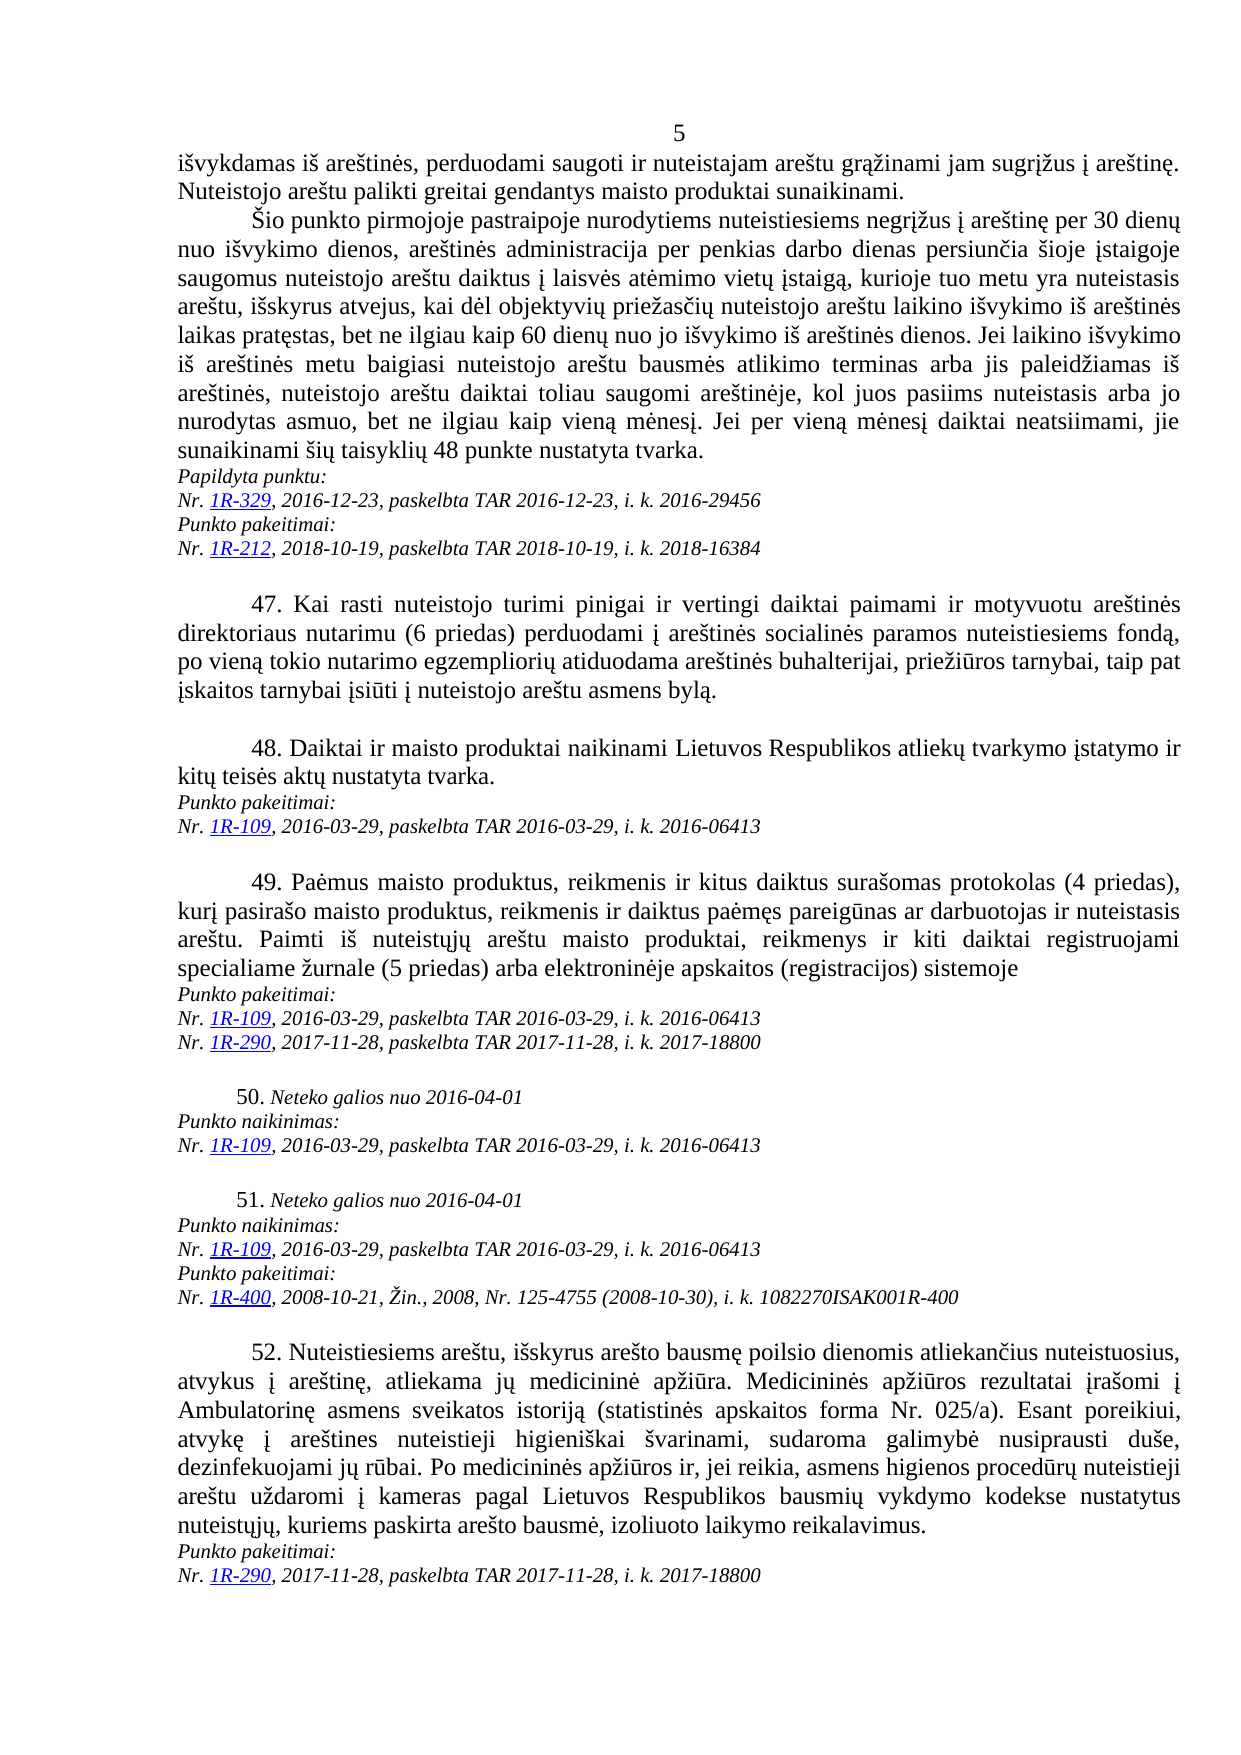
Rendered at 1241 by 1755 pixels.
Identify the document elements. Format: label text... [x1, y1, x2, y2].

text 49. Paėmus maisto produktus, reikmenis ir kitus daiktus surašomas protokolas (4 priedas), kurį pasirašo maisto produktus, reikmenis ir daiktus paėmęs pareigūnas ar darbuotojas ir nuteistasis areštu. Paimti iš nuteistųjų areštu maisto produktai, reikmenys ir kiti daiktai registruojami specialiame žurnale (5 priedas) arba elektroninėje apskaitos (registracijos) sistemoje [177, 867, 1181, 982]
text Punkto pakeitimai: [177, 982, 1181, 1006]
text Nr. 1R-290, 2017-11-28, paskelbta TAR 2017-11-28, i. k. 2017-18800 [177, 1563, 1181, 1587]
text Nr. 1R-109, 2016-03-29, paskelbta TAR 2016-03-29, i. k. 2016-06413 [177, 1133, 1181, 1157]
text Nr. 1R-400, 2008-10-21, Žin., 2008, Nr. 125-4755 (2008-10-30), i. k. 1082270ISAK001R-400 [177, 1285, 1181, 1309]
text Punkto naikinimas: [177, 1109, 1181, 1133]
text Punkto pakeitimai: [177, 512, 1181, 536]
text Šio punkto pirmojoje pastraipoje nurodytiems nuteistiesiems negrįžus į areštinę per 30 dienų nuo išvykimo dienos, areštinės administracija per penkias darbo dienas persiunčia šioje įstaigoje saugomus nuteistojo areštu daiktus į laisvės atėmimo vietų įstaigą, kurioje tuo metu yra nuteistasis areštu, išskyrus atvejus, kai dėl objektyvių priežasčių nuteistojo areštu laikino išvykimo iš areštinės laikas pratęstas, bet ne ilgiau kaip 60 dienų nuo jo išvykimo iš areštinės dienos. Jei laikino išvykimo iš areštinės metu baigiasi nuteistojo areštu bausmės atlikimo terminas arba jis paleidžiamas iš areštinės, nuteistojo areštu daiktai toliau saugomi areštinėje, kol juos pasiims nuteistasis arba jo nurodytas asmuo, bet ne ilgiau kaip vieną mėnesį. Jei per vieną mėnesį daiktai neatsiimami, jie sunaikinami šių taisyklių 48 punkte nustatyta tvarka. [177, 205, 1181, 464]
text Punkto pakeitimai: [177, 1539, 1181, 1563]
text Punkto naikinimas: [177, 1212, 1181, 1237]
text Punkto pakeitimai: [177, 1261, 1181, 1285]
text Nr. 1R-329, 2016-12-23, paskelbta TAR 2016-12-23, i. k. 2016-29456 [177, 488, 1181, 512]
text Nr. 1R-290, 2017-11-28, paskelbta TAR 2017-11-28, i. k. 2017-18800 [177, 1030, 1181, 1054]
text Nr. 1R-212, 2018-10-19, paskelbta TAR 2018-10-19, i. k. 2018-16384 [177, 536, 1181, 560]
text Nr. 1R-109, 2016-03-29, paskelbta TAR 2016-03-29, i. k. 2016-06413 [177, 814, 1181, 838]
text Nr. 1R-109, 2016-03-29, paskelbta TAR 2016-03-29, i. k. 2016-06413 [177, 1006, 1181, 1030]
text Papildyta punktu: [177, 464, 1181, 488]
text 50. Neteko galios nuo 2016-04-01 [177, 1083, 1181, 1109]
text 51. Neteko galios nuo 2016-04-01 [177, 1186, 1181, 1212]
text Nr. 1R-109, 2016-03-29, paskelbta TAR 2016-03-29, i. k. 2016-06413 [177, 1237, 1181, 1261]
text 48. Daiktai ir maisto produktai naikinami Lietuvos Respublikos atliekų tvarkymo įstatymo ir kitų teisės aktų nustatyta tvarka. [177, 733, 1181, 790]
text išvykdamas iš areštinės, perduodami saugoti ir nuteistajam areštu grąžinami jam sugrįžus į areštinę. Nuteistojo areštu palikti greitai gendantys maisto produktai sunaikinami. [177, 148, 1181, 205]
text Punkto pakeitimai: [177, 790, 1181, 814]
text 47. Kai rasti nuteistojo turimi pinigai ir vertingi daiktai paimami ir motyvuotu areštinės direktoriaus nutarimu (6 priedas) perduodami į areštinės socialinės paramos nuteistiesiems fondą, po vieną tokio nutarimo egzempliorių atiduodama areštinės buhalterijai, priežiūros tarnybai, taip pat įskaitos tarnybai įsiūti į nuteistojo areštu asmens bylą. [177, 589, 1181, 704]
text 52. Nuteistiesiems areštu, išskyrus arešto bausmę poilsio dienomis atliekančius nuteistuosius, atvykus į areštinę, atliekama jų medicininė apžiūra. Medicininės apžiūros rezultatai įrašomi į Ambulatorinę asmens sveikatos istoriją (statistinės apskaitos forma Nr. 025/a). Esant poreikiui, atvykę į areštines nuteistieji higieniškai švarinami, sudaroma galimybė nusiprausti duše, dezinfekuojami jų rūbai. Po medicininės apžiūros ir, jei reikia, asmens higienos procedūrų nuteistieji areštu uždaromi į kameras pagal Lietuvos Respublikos bausmių vykdymo kodekse nustatytus nuteistųjų, kuriems paskirta arešto bausmė, izoliuoto laikymo reikalavimus. [177, 1337, 1181, 1539]
